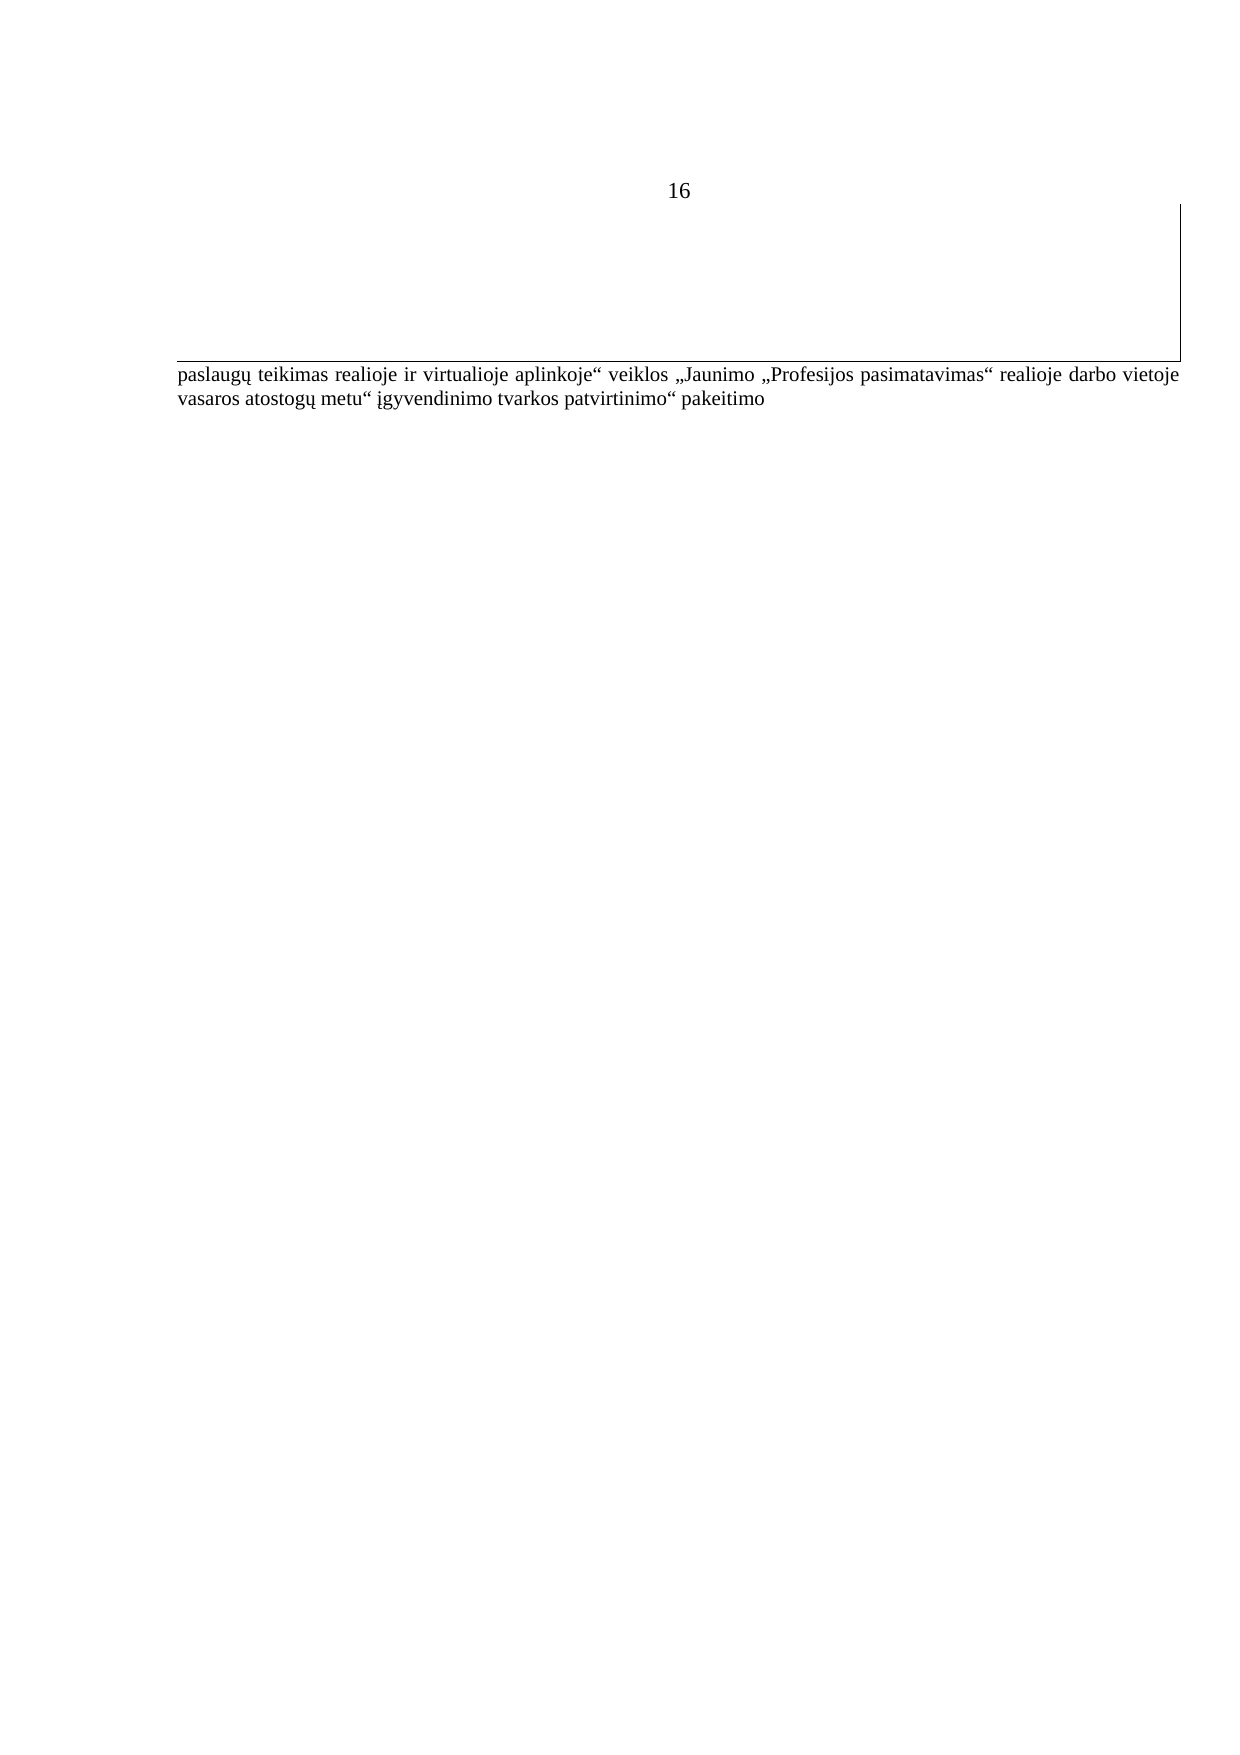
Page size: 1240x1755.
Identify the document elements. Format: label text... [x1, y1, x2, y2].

text paslaugų teikimas realioje ir virtualioje aplinkoje“ veiklos „Jaunimo „Profesijos pasimatavimas“ realioje darbo vietoje vasaros atostogų metu“ įgyvendinimo tvarkos patvirtinimo“ pakeitimo [177, 361, 1181, 409]
